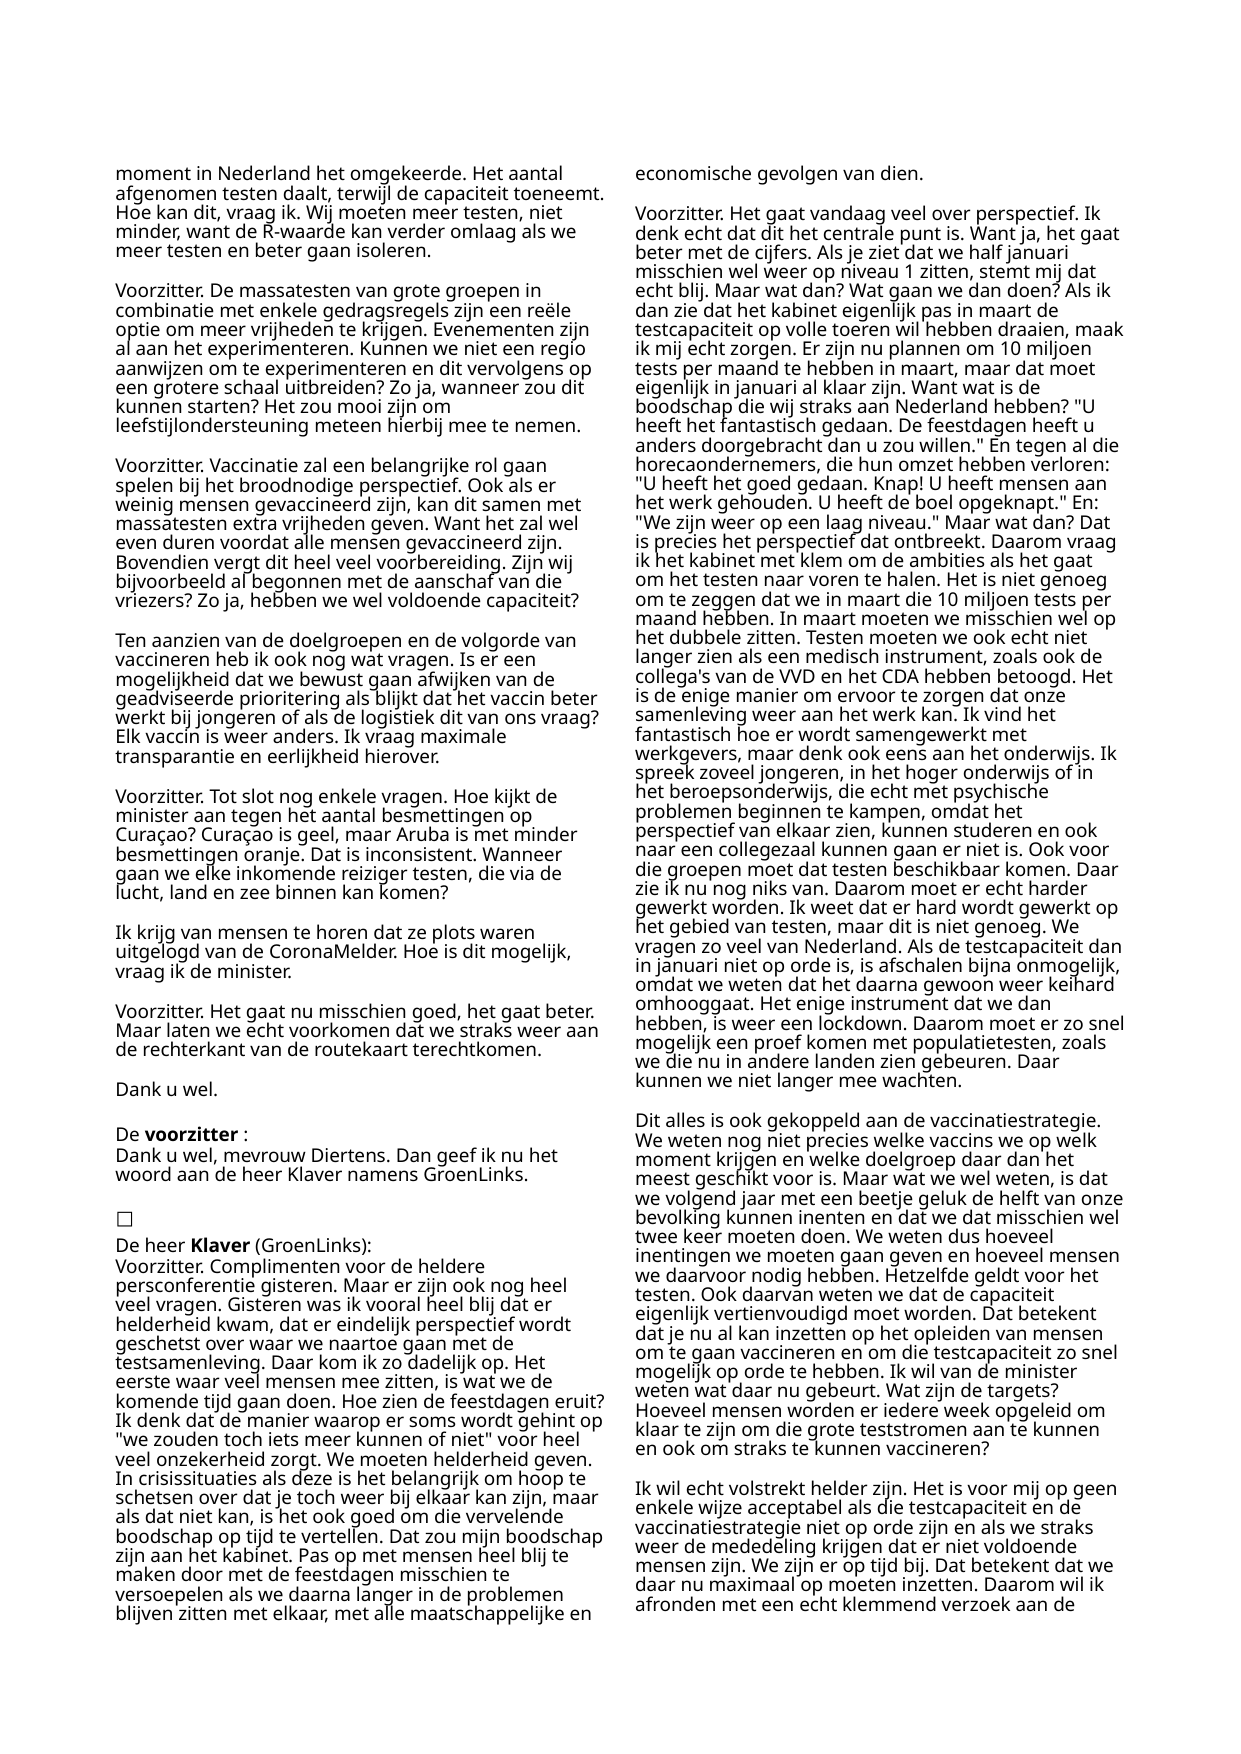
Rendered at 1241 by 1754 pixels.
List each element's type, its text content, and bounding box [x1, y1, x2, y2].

text Ik krijg van mensen te horen dat ze plots waren uitgelogd van de CoronaMelder. Hoe is dit mogelijk, vraag ik de minister. [115, 924, 605, 982]
text Voorzitter. Het gaat nu misschien goed, het gaat beter. Maar laten we echt voorkomen dat we straks weer aan de rechterkant van de routekaart terechtkomen. [115, 1003, 605, 1061]
text Ten aanzien van de doelgroepen en de volgorde van vaccineren heb ik ook nog wat vragen. Is er een mogelijkheid dat we bewust gaan afwijken van de geadviseerde prioritering als blijkt dat het vaccin beter werkt bij jongeren of als de logistiek dit van ons vraag? Elk vaccin is weer anders. Ik vraag maximale transparantie en eerlijkheid hierover. [115, 632, 605, 767]
text ⬜ [115, 1206, 605, 1232]
text Voorzitter. Tot slot nog enkele vragen. Hoe kijkt de minister aan tegen het aantal besmettingen op Curaçao? Curaçao is geel, maar Aruba is met minder besmettingen oranje. Dat is inconsistent. Wanneer gaan we elke inkomende reiziger testen, die via de lucht, land en zee binnen kan komen? [115, 788, 605, 903]
text Ik wil echt volstrekt helder zijn. Het is voor mij op geen enkele wijze acceptabel als die testcapaciteit en de vaccinatiestrategie niet op orde zijn en als we straks weer de mededeling krijgen dat er niet voldoende mensen zijn. We zijn er op tijd bij. Dat betekent dat we daar nu maximaal op moeten inzetten. Daarom wil ik afronden met een echt klemmend verzoek aan de [635, 1480, 1125, 1615]
text Dank u wel, mevrouw Diertens. Dan geef ik nu het woord aan de heer Klaver namens GroenLinks. [115, 1147, 605, 1186]
text Voorzitter. Complimenten voor de heldere persconferentie gisteren. Maar er zijn ook nog heel veel vragen. Gisteren was ik vooral heel blij dat er helderheid kwam, dat er eindelijk perspectief wordt geschetst over waar we naartoe gaan met de testsamenleving. Daar kom ik zo dadelijk op. Het eerste waar veel mensen mee zitten, is wat we de komende tijd gaan doen. Hoe zien de feestdagen eruit? Ik denk dat de manier waarop er soms wordt gehint op "we zouden toch iets meer kunnen of niet" voor heel veel onzekerheid zorgt. We moeten helderheid geven. In crisissituaties als deze is het belangrijk om hoop te schetsen over dat je toch weer bij elkaar kan zijn, maar als dat niet kan, is het ook goed om die vervelende boodschap op tijd te vertellen. Dat zou mijn boodschap zijn aan het kabinet. Pas op met mensen heel blij te maken door met de feestdagen misschien te versoepelen als we daarna langer in de problemen blijven zitten met elkaar, met alle maatschappelijke en [115, 1258, 605, 1624]
text De heer Klaver (GroenLinks): [115, 1232, 605, 1258]
text De voorzitter : [115, 1121, 605, 1147]
text Voorzitter. Vaccinatie zal een belangrijke rol gaan spelen bij het broodnodige perspectief. Ook als er weinig mensen gevaccineerd zijn, kan dit samen met massatesten extra vrijheden geven. Want het zal wel even duren voordat alle mensen gevaccineerd zijn. Bovendien vergt dit heel veel voorbereiding. Zijn wij bijvoorbeeld al begonnen met de aanschaf van die vriezers? Zo ja, hebben we wel voldoende capaciteit? [115, 457, 605, 611]
text Voorzitter. Het gaat vandaag veel over perspectief. Ik denk echt dat dit het centrale punt is. Want ja, het gaat beter met de cijfers. Als je ziet dat we half januari misschien wel weer op niveau 1 zitten, stemt mij dat echt blij. Maar wat dan? Wat gaan we dan doen? Als ik dan zie dat het kabinet eigenlijk pas in maart de testcapaciteit op volle toeren wil hebben draaien, maak ik mij echt zorgen. Er zijn nu plannen om 10 miljoen tests per maand te hebben in maart, maar dat moet eigenlijk in januari al klaar zijn. Want wat is de boodschap die wij straks aan Nederland hebben? "U heeft het fantastisch gedaan. De feestdagen heeft u anders doorgebracht dan u zou willen." En tegen al die horecaondernemers, die hun omzet hebben verloren: "U heeft het goed gedaan. Knap! U heeft mensen aan het werk gehouden. U heeft de boel opgeknapt." En: "We zijn weer op een laag niveau." Maar wat dan? Dat is precies het perspectief dat ontbreekt. Daarom vraag ik het kabinet met klem om de ambities als het gaat om het testen naar voren te halen. Het is niet genoeg om te zeggen dat we in maart die 10 miljoen tests per maand hebben. In maart moeten we misschien wel op het dubbele zitten. Testen moeten we ook echt niet langer zien als een medisch instrument, zoals ook de collega's van de VVD en het CDA hebben betoogd. Het is de enige manier om ervoor te zorgen dat onze samenleving weer aan het werk kan. Ik vind het fantastisch hoe er wordt samengewerkt met werkgevers, maar denk ook eens aan het onderwijs. Ik spreek zoveel jongeren, in het hoger onderwijs of in het beroepsonderwijs, die echt met psychische problemen beginnen te kampen, omdat het perspectief van elkaar zien, kunnen studeren en ook naar een collegezaal kunnen gaan er niet is. Ook voor die groepen moet dat testen beschikbaar komen. Daar zie ik nu nog niks van. Daarom moet er echt harder gewerkt worden. Ik weet dat er hard wordt gewerkt op het gebied van testen, maar dit is niet genoeg. We vragen zo veel van Nederland. Als de testcapaciteit dan in januari niet op orde is, is afschalen bijna onmogelijk, omdat we weten dat het daarna gewoon weer keihard omhooggaat. Het enige instrument dat we dan hebben, is weer een lockdown. Daarom moet er zo snel mogelijk een proef komen met populatietesten, zoals we die nu in andere landen zien gebeuren. Daar kunnen we niet langer mee wachten. [635, 205, 1125, 1092]
text moment in Nederland het omgekeerde. Het aantal afgenomen testen daalt, terwijl de capaciteit toeneemt. Hoe kan dit, vraag ik. Wij moeten meer testen, niet minder, want de R-waarde kan verder omlaag als we meer testen en beter gaan isoleren. [115, 165, 605, 262]
text Dit alles is ook gekoppeld aan de vaccinatiestrategie. We weten nog niet precies welke vaccins we op welk moment krijgen en welke doelgroep daar dan het meest geschikt voor is. Maar wat we wel weten, is dat we volgend jaar met een beetje geluk de helft van onze bevolking kunnen inenten en dat we dat misschien wel twee keer moeten doen. We weten dus hoeveel inentingen we moeten gaan geven en hoeveel mensen we daarvoor nodig hebben. Hetzelfde geldt voor het testen. Ook daarvan weten we dat de capaciteit eigenlijk vertienvoudigd moet worden. Dat betekent dat je nu al kan inzetten op het opleiden van mensen om te gaan vaccineren en om die testcapaciteit zo snel mogelijk op orde te hebben. Ik wil van de minister weten wat daar nu gebeurt. Wat zijn de targets? Hoeveel mensen worden er iedere week opgeleid om klaar te zijn om die grote teststromen aan te kunnen en ook om straks te kunnen vaccineren? [635, 1112, 1125, 1459]
text Voorzitter. De massatesten van grote groepen in combinatie met enkele gedragsregels zijn een reële optie om meer vrijheden te krijgen. Evenementen zijn al aan het experimenteren. Kunnen we niet een regio aanwijzen om te experimenteren en dit vervolgens op een grotere schaal uitbreiden? Zo ja, wanneer zou dit kunnen starten? Het zou mooi zijn om leefstijlondersteuning meteen hierbij mee te nemen. [115, 282, 605, 437]
text Dank u wel. [115, 1081, 605, 1101]
text economische gevolgen van dien. [635, 165, 1125, 184]
